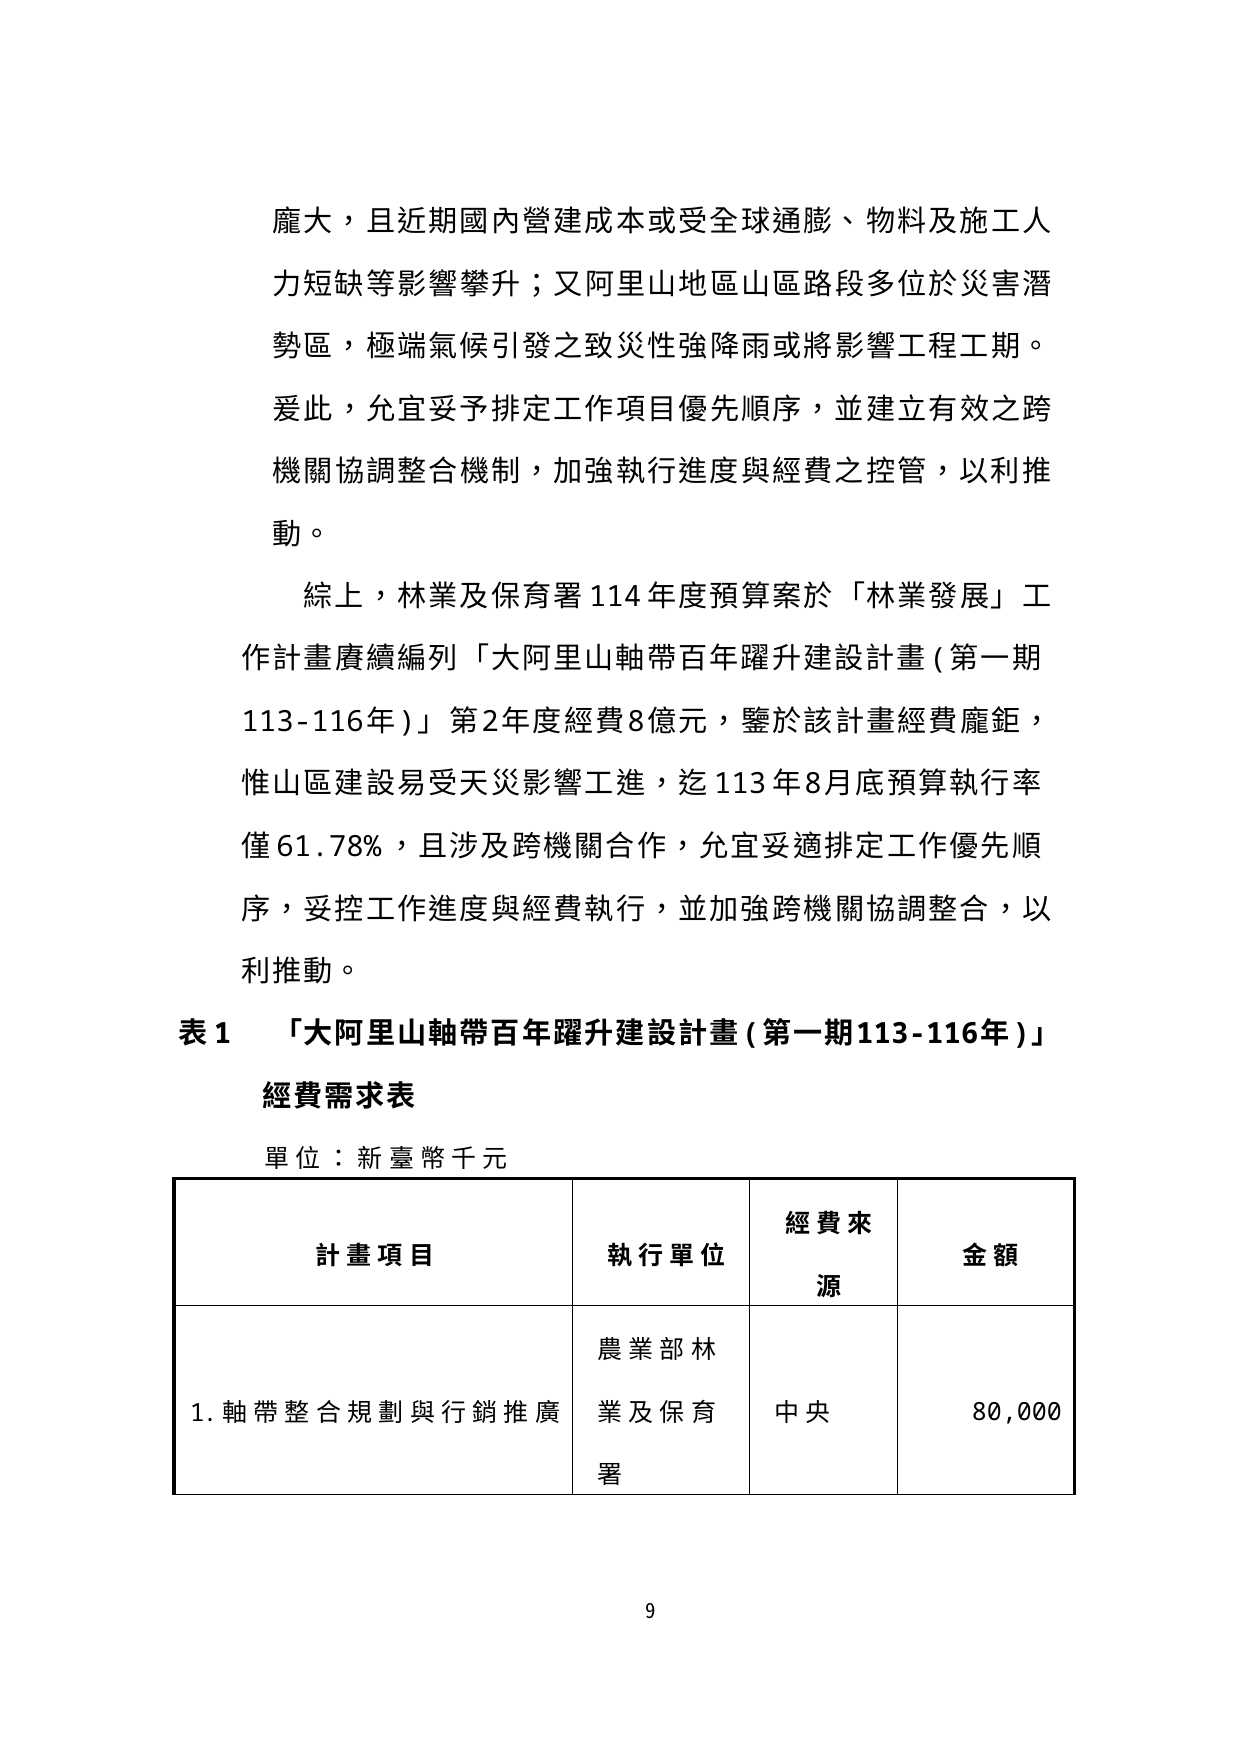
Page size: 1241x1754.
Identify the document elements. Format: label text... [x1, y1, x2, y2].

table_cell 農業部林業及保育署 [573, 1306, 749, 1494]
text 龐大，且近期國內營建成本或受全球通膨、物料及施工人力短缺等影響攀升；又阿里山地區山區路段多位於災害潛勢區，極端氣候引發之致災性強降雨或將影響工程工期。爰此，允宜妥予排定工作項目優先順序，並建立有效之跨機關協調整合機制，加強執行進度與經費之控管，以利推動。 [266, 177, 1063, 552]
text 表1 「大阿里山軸帶百年躍升建設計畫(第一期113-116年)」經費需求表 單位：新臺幤千元 [163, 990, 1063, 1177]
table_header 計畫項目 [176, 1180, 572, 1305]
table_header 經費來源 [750, 1180, 897, 1305]
table_cell 80,000 [898, 1306, 1073, 1494]
table_cell 1.軸帶整合規劃與行銷推廣 [176, 1306, 572, 1494]
table_cell 中央 [750, 1306, 897, 1494]
text 綜上，林業及保育署114年度預算案於「林業發展」工作計畫賡續編列「大阿里山軸帶百年躍升建設計畫(第一期113-116年)」第2年度經費8億元，鑒於該計畫經費龐鉅，惟山區建設易受天災影響工進，迄113年8月底預算執行率僅61.78%，且涉及跨機關合作，允宜妥適排定工作優先順序，妥控工作進度與經費執行，並加強跨機關協調整合，以利推動。 [236, 552, 1063, 990]
table_header 金額 [898, 1180, 1073, 1305]
table_header 執行單位 [573, 1180, 749, 1305]
